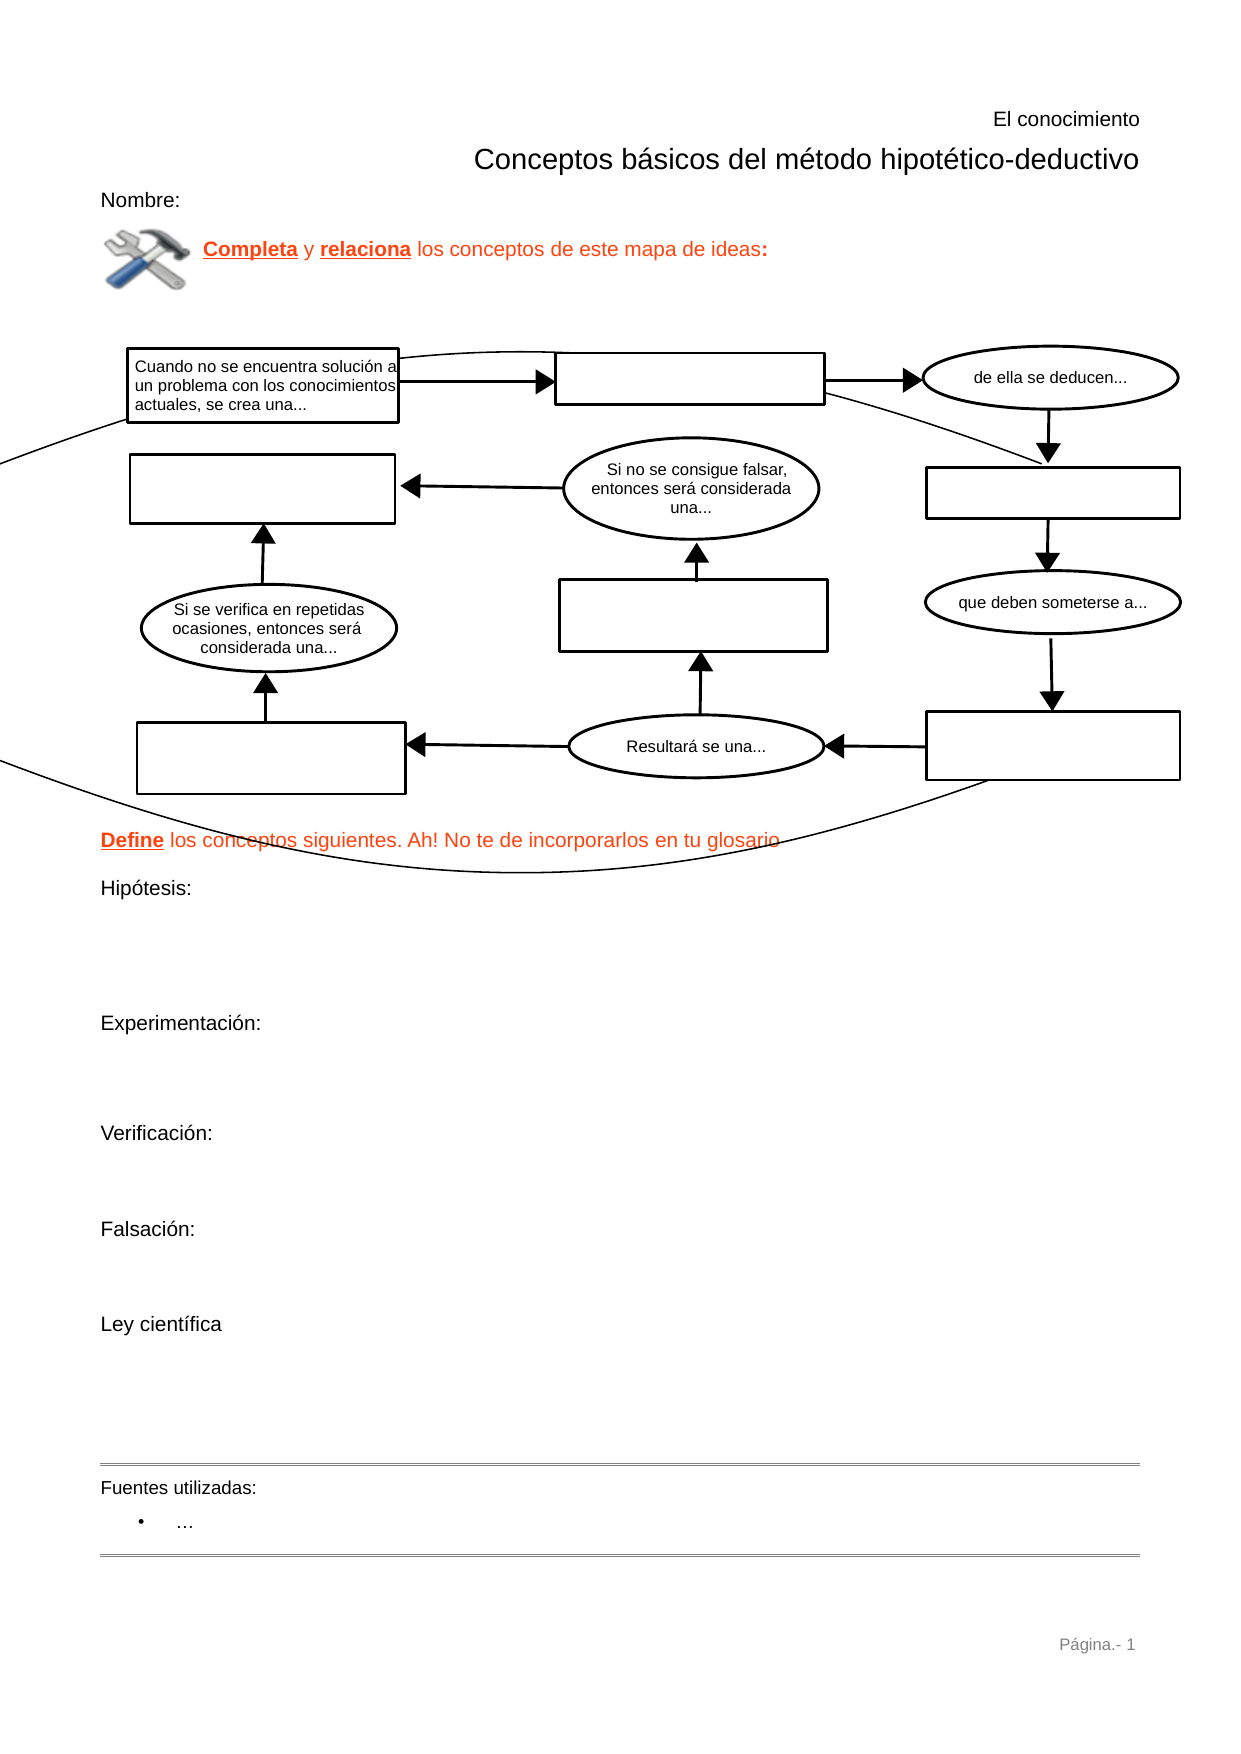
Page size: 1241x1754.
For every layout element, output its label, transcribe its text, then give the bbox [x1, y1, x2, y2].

text Ley científica [100, 1312, 1140, 1336]
text Verificación: [100, 1121, 1140, 1144]
text Fuentes utilizadas: [100, 1477, 1140, 1499]
text Hipótesis: [100, 876, 1140, 900]
text Define los conceptos siguientes. Ah! No te de incorporarlos en tu glosario [745, 828, 1140, 852]
list … [138, 1511, 1140, 1532]
text Define los conceptos siguientes. Ah! No te de incorporarlos en tu glosario [100, 828, 296, 852]
text Falsación: [100, 1216, 1140, 1240]
text Define los conceptos siguientes. Ah! No te de incorporarlos en tu glosario [210, 828, 831, 852]
text Experimentación: [100, 1010, 1140, 1034]
picture [103, 222, 192, 295]
text Completa y relaciona los conceptos de este mapa de ideas: [192, 236, 1140, 261]
